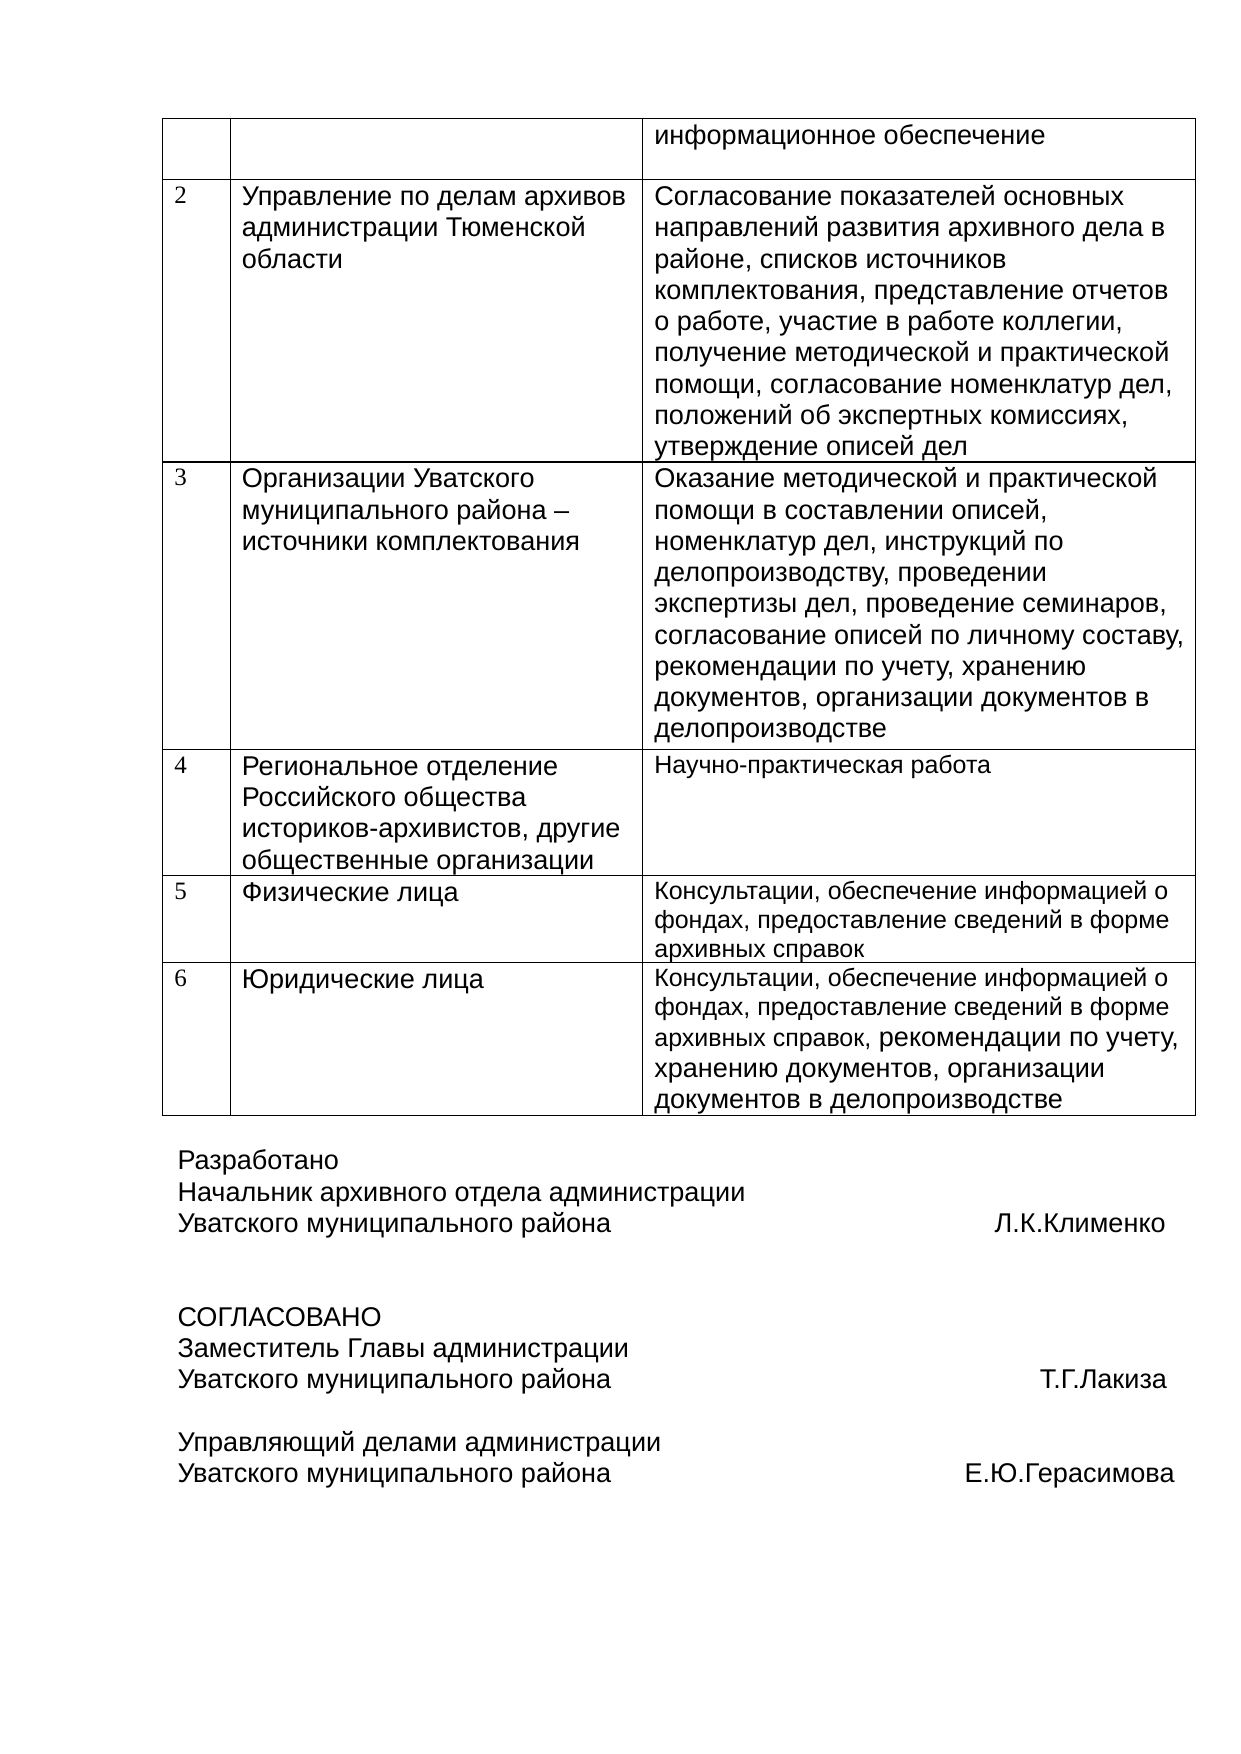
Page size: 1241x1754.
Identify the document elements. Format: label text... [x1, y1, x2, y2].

table_cell Управление по делам архивов администрации Тюменской области [231, 180, 642, 461]
table_cell Консультации, обеспечение информацией о фондах, предоставление сведений в форме архивных справок, рекомендации по учету, хранению документов, организации документов в делопроизводстве [643, 963, 1195, 1114]
text Уватского муниципального района Л.К.Клименко [177, 1207, 1181, 1238]
text Управляющий делами администрации [177, 1426, 1181, 1457]
text Заместитель Главы администрации [177, 1332, 1181, 1363]
text Разработано [177, 1144, 1181, 1176]
table_cell [231, 119, 642, 179]
table_cell Согласование показателей основных направлений развития архивного дела в районе, списков источников комплектования, представление отчетов о работе, участие в работе коллегии, получение методической и практической помощи, согласование номенклатур дел, положений об экспертных комиссиях, утверждение описей дел [643, 180, 1195, 461]
text СОГЛАСОВАНО [177, 1301, 1181, 1332]
table_cell 6 [163, 963, 230, 1114]
table_cell [163, 119, 230, 179]
table_cell 3 [163, 463, 230, 749]
table_cell Оказание методической и практической помощи в составлении описей, номенклатур дел, инструкций по делопроизводству, проведении экспертизы дел, проведение семинаров, согласование описей по личному составу, рекомендации по учету, хранению документов, организации документов в делопроизводстве [643, 463, 1195, 749]
table_cell Юридические лица [231, 963, 642, 1114]
table_cell Организации Уватского муниципального района – источники комплектования [231, 463, 642, 749]
table_cell Консультации, обеспечение информацией о фондах, предоставление сведений в форме архивных справок [643, 876, 1195, 962]
text Уватского муниципального района Т.Г.Лакиза [177, 1363, 1181, 1394]
table_cell 2 [163, 180, 230, 461]
table_cell Научно-практическая работа [643, 750, 1195, 875]
table_cell Физические лица [231, 876, 642, 962]
table_cell Региональное отделение Российского общества историков-архивистов, другие общественные организации [231, 750, 642, 875]
text Начальник архивного отдела администрации [177, 1176, 1181, 1207]
table_cell информационное обеспечение [643, 119, 1195, 179]
table_cell 4 [163, 750, 230, 875]
text Уватского муниципального района Е.Ю.Герасимова [177, 1457, 1181, 1488]
table_cell 5 [163, 876, 230, 962]
